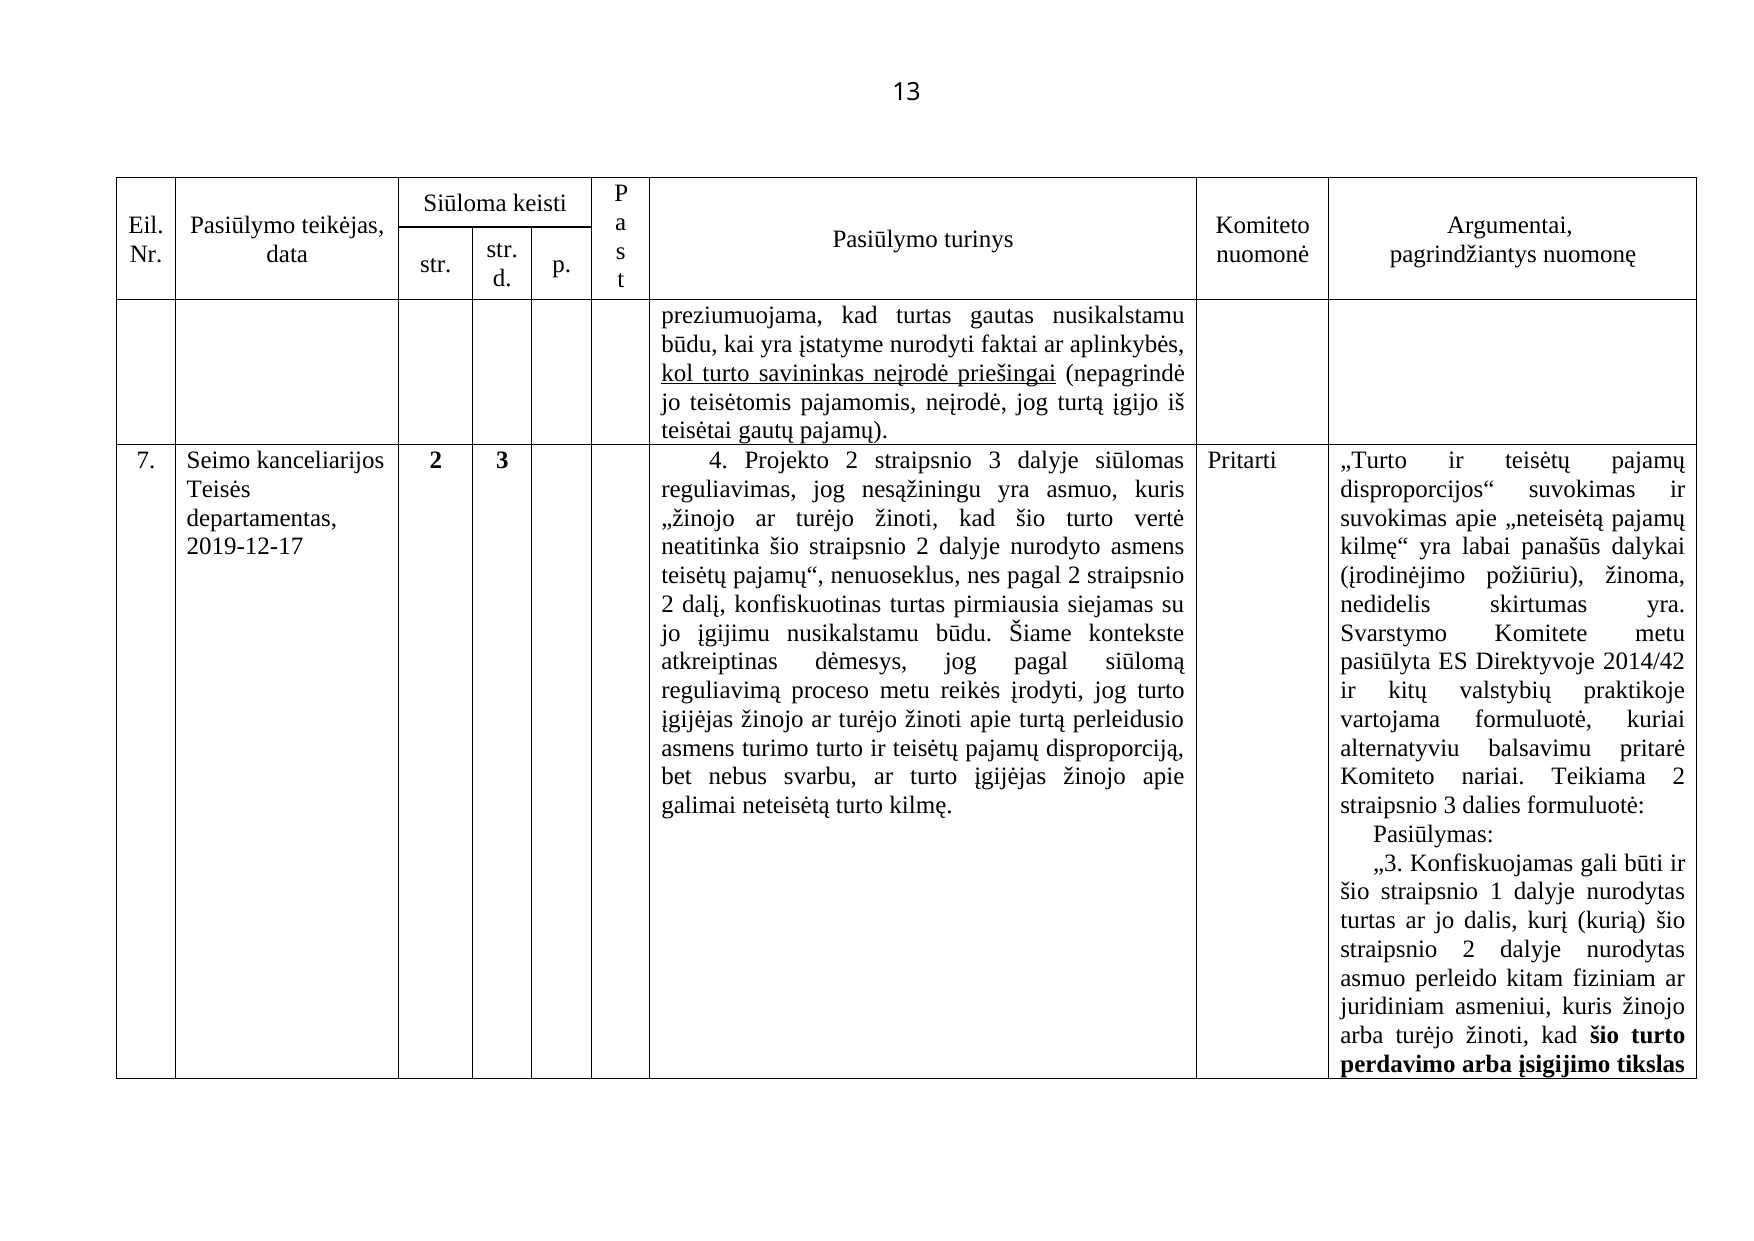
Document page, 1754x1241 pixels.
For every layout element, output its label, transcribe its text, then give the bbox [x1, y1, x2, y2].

table_header Komiteto nuomonė [1197, 178, 1328, 299]
table_header Pastabos [592, 178, 649, 299]
table_header Siūloma keisti [399, 178, 591, 226]
table_cell [399, 300, 472, 444]
table_header Argumentai, pagrindžiantys nuomonę [1329, 178, 1696, 299]
table_cell [1329, 300, 1696, 444]
table_cell [532, 445, 591, 1078]
table_cell [1197, 300, 1328, 444]
table_cell [117, 300, 175, 444]
table_cell „Turto ir teisėtų pajamų disproporcijos“ suvokimas ir suvokimas apie „neteisėtą pajamų kilmę“ yra labai panašūs dalykai (įrodinėjimo požiūriu), žinoma, nedidelis skirtumas yra. Svarstymo Komitete metu pasiūlyta ES Direktyvoje 2014/42 ir kitų valstybių praktikoje vartojama formuluotė, kuriai alternatyviu balsavimu pritarė Komiteto nariai. Teikiama 2 straipsnio 3 dalies formuluotė: Pasiūlymas: „3. Konfiskuojamas gali būti ir šio straipsnio 1 dalyje nurodytas turtas ar jo dalis, kurį (kurią) šio straipsnio 2 dalyje nurodytas asmuo perleido kitam fiziniam ar juridiniam asmeniui, kuris žinojo arba turėjo žinoti, kad šio turto perdavimo arba įsigijimo tikslas [1329, 445, 1696, 1078]
table_cell 2 [399, 445, 472, 1078]
table_cell Seimo kanceliarijos Teisės departamentas, 2019-12-17 [176, 445, 398, 1078]
table_cell [532, 300, 591, 444]
table_header Eil. Nr. [117, 178, 175, 299]
table_cell [592, 445, 649, 1078]
table_header Pasiūlymo teikėjas, data [176, 178, 398, 299]
table_cell Pritarti [1197, 445, 1328, 1078]
table_cell 3 [473, 445, 531, 1078]
table_cell 7. [117, 445, 175, 1078]
table_cell [592, 300, 649, 444]
table_cell p. [532, 228, 591, 299]
table_header Pasiūlymo turinys [650, 178, 1196, 299]
table_cell [176, 300, 398, 444]
table_cell str. d. [473, 228, 531, 299]
table_cell 4. Projekto 2 straipsnio 3 dalyje siūlomas reguliavimas, jog nesąžiningu yra asmuo, kuris „žinojo ar turėjo žinoti, kad šio turto vertė neatitinka šio straipsnio 2 dalyje nurodyto asmens teisėtų pajamų“, nenuoseklus, nes pagal 2 straipsnio 2 dalį, konfiskuotinas turtas pirmiausia siejamas su jo įgijimu nusikalstamu būdu. Šiame kontekste atkreiptinas dėmesys, jog pagal siūlomą reguliavimą proceso metu reikės įrodyti, jog turto įgijėjas žinojo ar turėjo žinoti apie turtą perleidusio asmens turimo turto ir teisėtų pajamų disproporciją, bet nebus svarbu, ar turto įgijėjas žinojo apie galimai neteisėtą turto kilmę. [650, 445, 1196, 1078]
table_cell preziumuojama, kad turtas gautas nusikalstamu būdu, kai yra įstatyme nurodyti faktai ar aplinkybės, kol turto savininkas neįrodė priešingai (nepagrindė jo teisėtomis pajamomis, neįrodė, jog turtą įgijo iš teisėtai gautų pajamų). [650, 300, 1196, 444]
table_cell str. [399, 228, 472, 299]
table_cell [473, 300, 531, 444]
